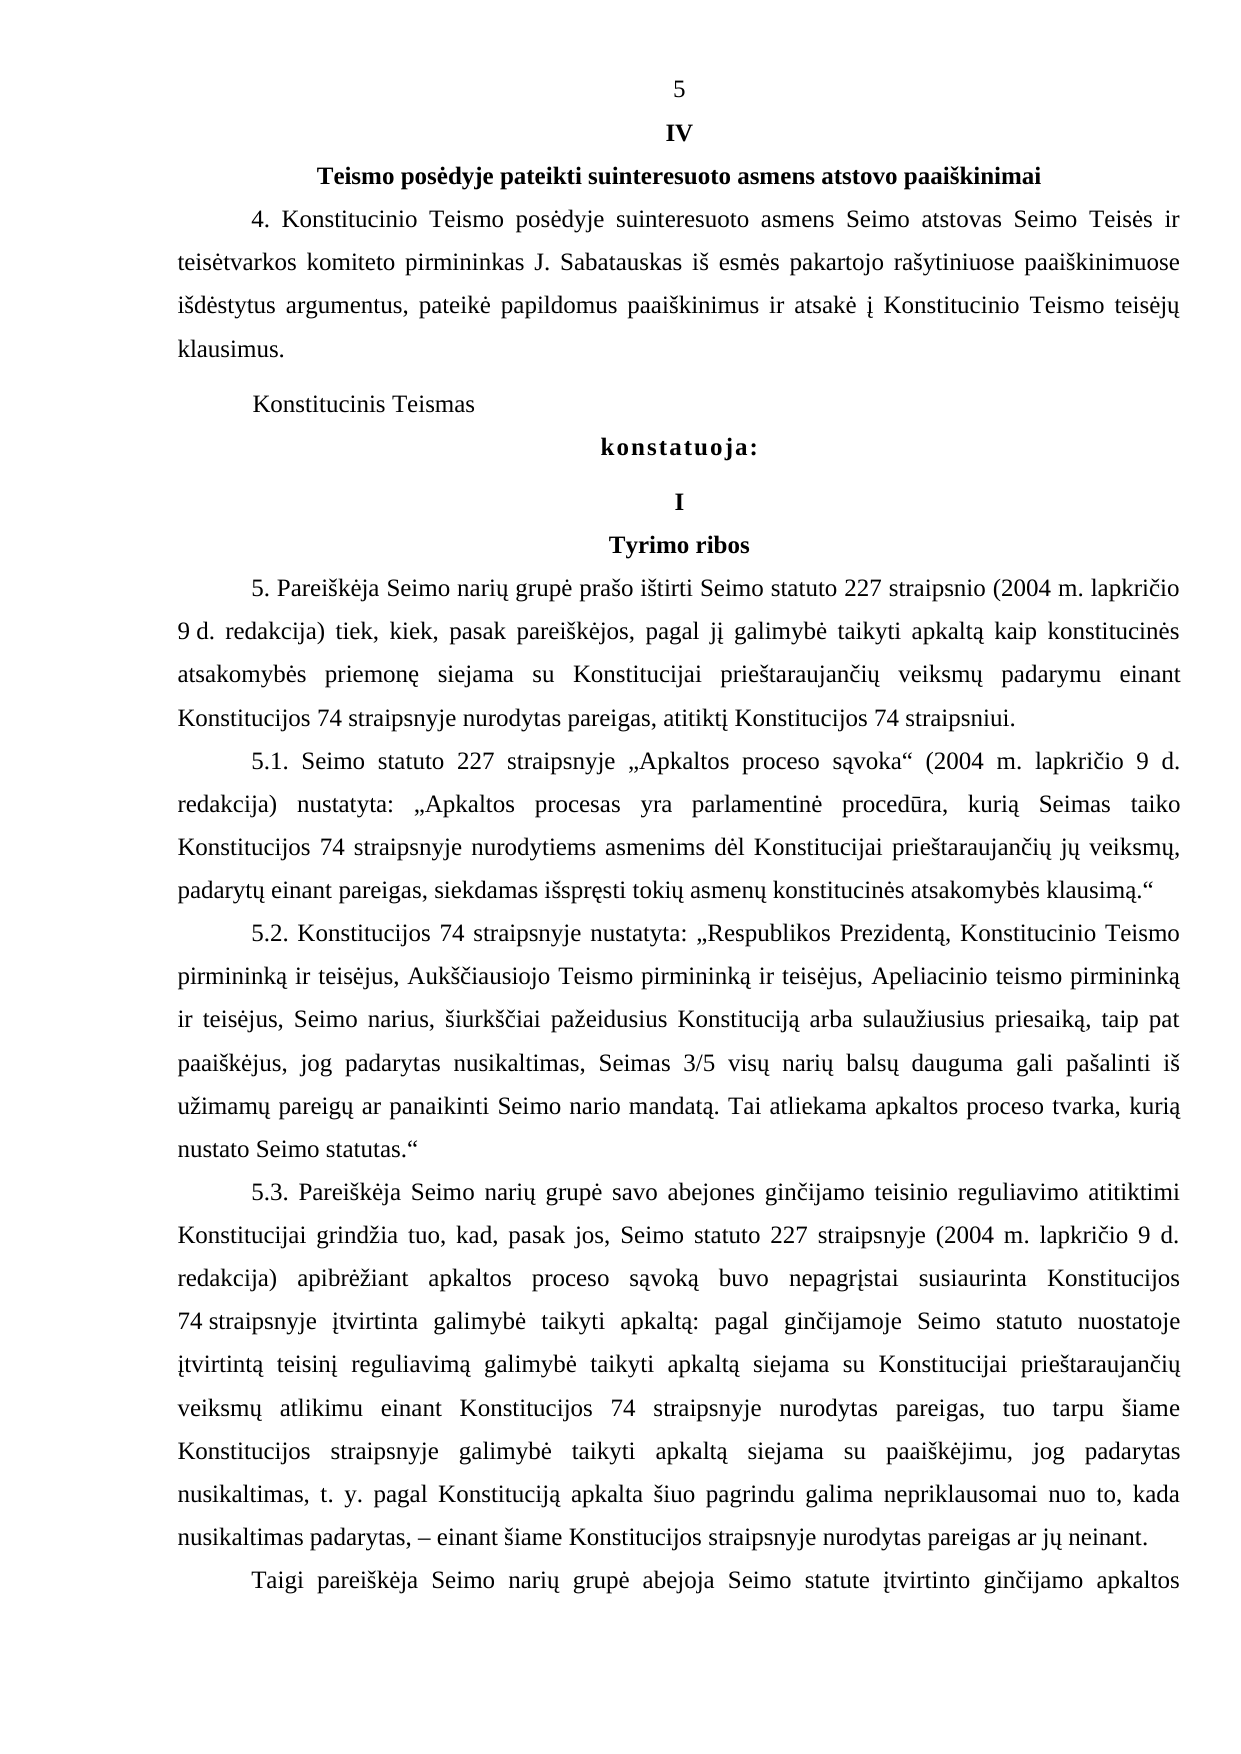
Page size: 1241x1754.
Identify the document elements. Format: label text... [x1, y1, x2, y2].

text IV [177, 118, 1181, 147]
text 5.1. Seimo statuto 227 straipsnyje „Apkaltos proceso sąvoka“ (2004 m. lapkričio 9 d. redakcija) nustatyta: „Apkaltos procesas yra parlamentinė procedūra, kurią Seimas taiko Konstitucijos 74 straipsnyje nurodytiems asmenims dėl Konstitucijai prieštaraujančių jų veiksmų, padarytų einant pareigas, siekdamas išspręsti tokių asmenų konstitucinės atsakomybės klausimą.“ [177, 746, 1181, 904]
text I [177, 487, 1181, 516]
text Taigi pareiškėja Seimo narių grupė abejoja Seimo statute įtvirtinto ginčijamo apkaltos [177, 1565, 1181, 1594]
text Teismo posėdyje pateikti suinteresuoto asmens atstovo paaiškinimai [177, 161, 1181, 190]
text Konstitucinis Teismas [177, 389, 1181, 418]
text Tyrimo ribos [177, 530, 1181, 559]
text konstatuoja: [177, 432, 1181, 461]
text 5.2. Konstitucijos 74 straipsnyje nustatyta: „Respublikos Prezidentą, Konstitucinio Teismo pirmininką ir teisėjus, Aukščiausiojo Teismo pirmininką ir teisėjus, Apeliacinio teismo pirmininką ir teisėjus, Seimo narius, šiurkščiai pažeidusius Konstituciją arba sulaužiusius priesaiką, taip pat paaiškėjus, jog padarytas nusikaltimas, Seimas 3/5 visų narių balsų dauguma gali pašalinti iš užimamų pareigų ar panaikinti Seimo nario mandatą. Tai atliekama apkaltos proceso tvarka, kurią nustato Seimo statutas.“ [177, 918, 1181, 1163]
text 5.3. Pareiškėja Seimo narių grupė savo abejones ginčijamo teisinio reguliavimo atitiktimi Konstitucijai grindžia tuo, kad, pasak jos, Seimo statuto 227 straipsnyje (2004 m. lapkričio 9 d. redakcija) apibrėžiant apkaltos proceso sąvoką buvo nepagrįstai susiaurinta Konstitucijos 74 straipsnyje įtvirtinta galimybė taikyti apkaltą: pagal ginčijamoje Seimo statuto nuostatoje įtvirtintą teisinį reguliavimą galimybė taikyti apkaltą siejama su Konstitucijai prieštaraujančių veiksmų atlikimu einant Konstitucijos 74 straipsnyje nurodytas pareigas, tuo tarpu šiame Konstitucijos straipsnyje galimybė taikyti apkaltą siejama su paaiškėjimu, jog padarytas nusikaltimas, t. y. pagal Konstituciją apkalta šiuo pagrindu galima nepriklausomai nuo to, kada nusikaltimas padarytas, – einant šiame Konstitucijos straipsnyje nurodytas pareigas ar jų neinant. [177, 1177, 1181, 1551]
text 4. Konstitucinio Teismo posėdyje suinteresuoto asmens Seimo atstovas Seimo Teisės ir teisėtvarkos komiteto pirmininkas J. Sabatauskas iš esmės pakartojo rašytiniuose paaiškinimuose išdėstytus argumentus, pateikė papildomus paaiškinimus ir atsakė į Konstitucinio Teismo teisėjų klausimus. [177, 204, 1181, 362]
text 5. Pareiškėja Seimo narių grupė prašo ištirti Seimo statuto 227 straipsnio (2004 m. lapkričio 9 d. redakcija) tiek, kiek, pasak pareiškėjos, pagal jį galimybė taikyti apkaltą kaip konstitucinės atsakomybės priemonę siejama su Konstitucijai prieštaraujančių veiksmų padarymu einant Konstitucijos 74 straipsnyje nurodytas pareigas, atitiktį Konstitucijos 74 straipsniui. [177, 573, 1181, 731]
